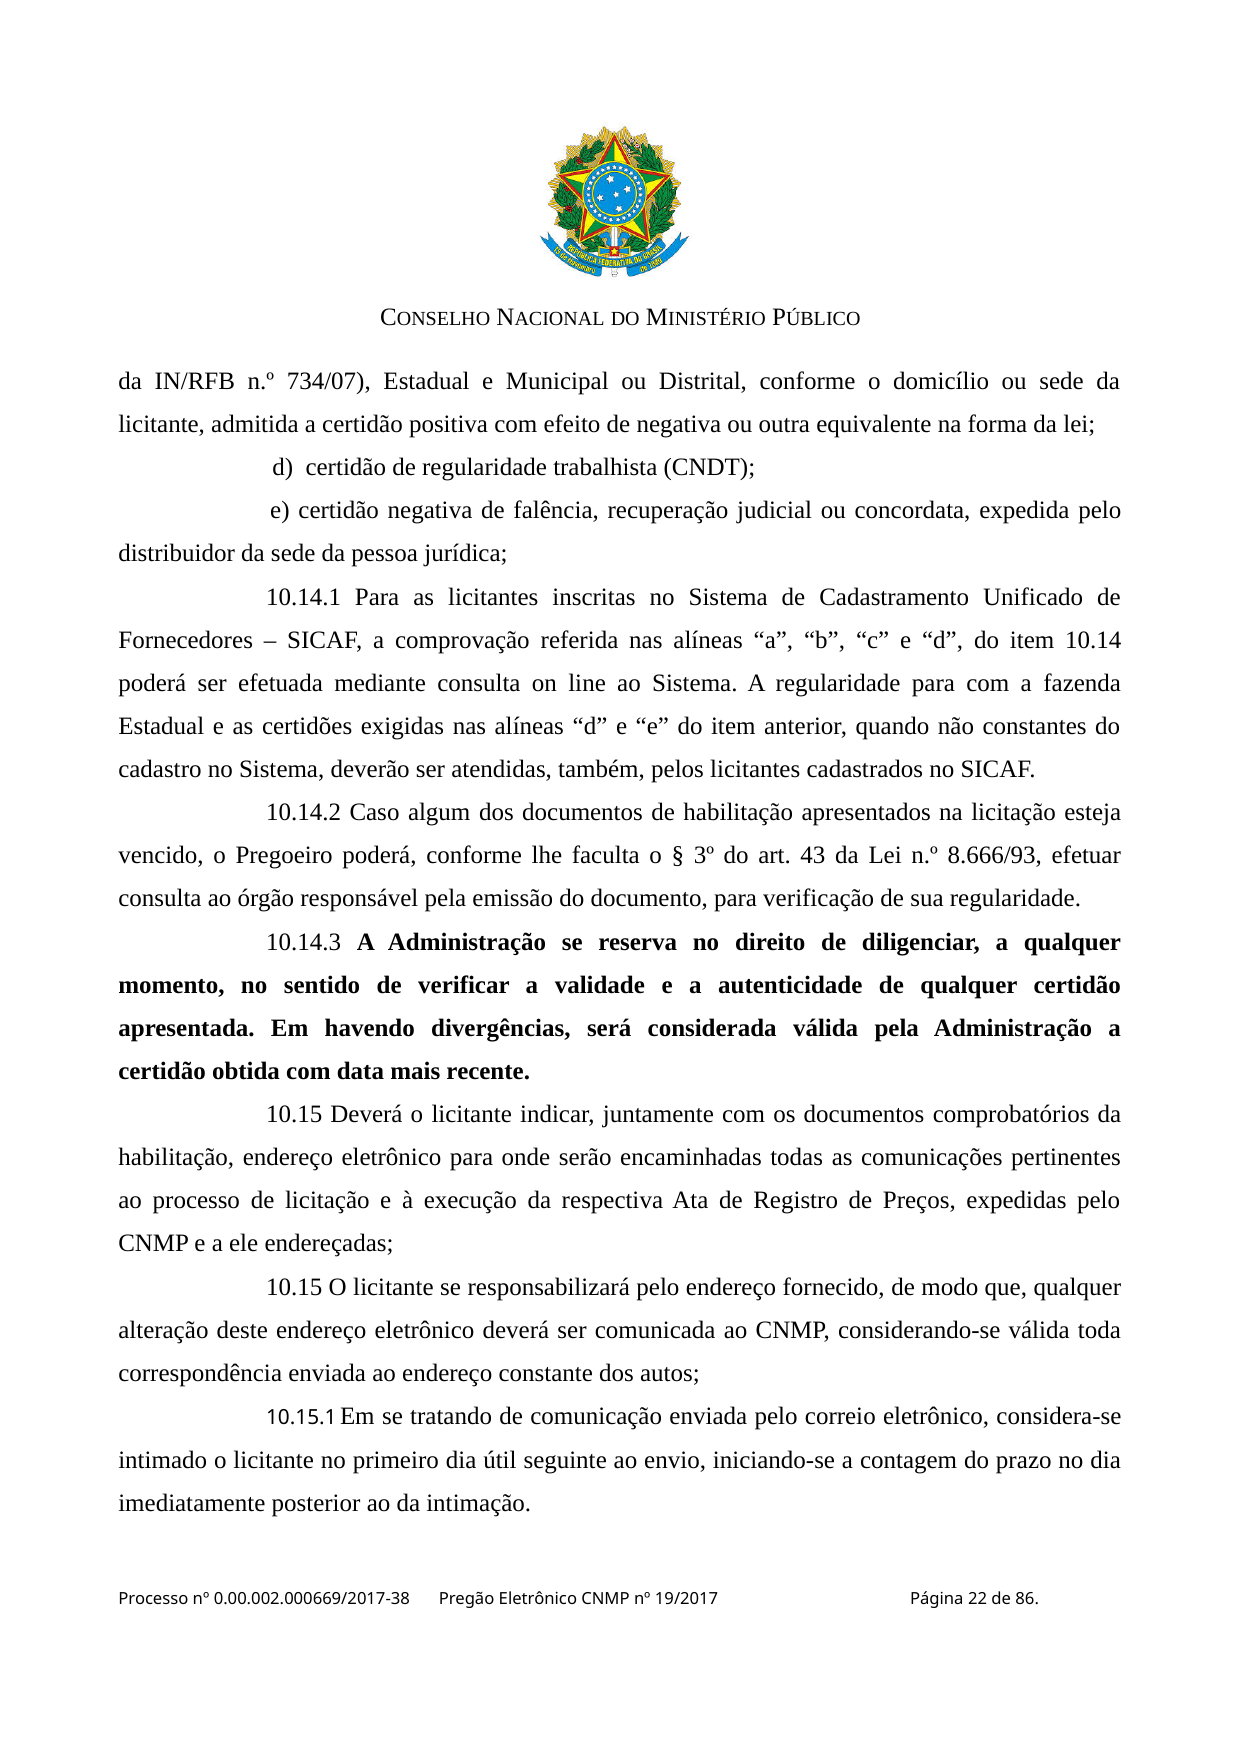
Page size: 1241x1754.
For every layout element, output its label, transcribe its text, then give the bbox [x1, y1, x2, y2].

text 10.15 O licitante se responsabilizará pelo endereço fornecido, de modo que, qualquer alteração deste endereço eletrônico deverá ser comunicada ao CNMP, considerando-se válida toda correspondência enviada ao endereço constante dos autos; [118, 1272, 1122, 1387]
text 10.14.3 A Administração se reserva no direito de diligenciar, a qualquer momento, no sentido de verificar a validade e a autenticidade de qualquer certidão apresentada. Em havendo divergências, será considerada válida pela Administração a certidão obtida com data mais recente. [118, 927, 1122, 1085]
text d) certidão de regularidade trabalhista (CNDT); [118, 452, 1122, 481]
list Em se tratando de comunicação enviada pelo correio eletrônico, considera-se intimado o licitante no primeiro dia útil seguinte ao envio, iniciando-se a contagem do prazo no dia imediatamente posterior ao da intimação. [118, 1401, 1122, 1517]
text e) certidão negativa de falência, recuperação judicial ou concordata, expedida pelo distribuidor da sede da pessoa jurídica; [118, 495, 1122, 567]
text 10.14.2 Caso algum dos documentos de habilitação apresentados na licitação esteja vencido, o Pregoeiro poderá, conforme lhe faculta o § 3º do art. 43 da Lei n.º 8.666/93, efetuar consulta ao órgão responsável pela emissão do documento, para verificação de sua regularidade. [118, 797, 1122, 912]
text 10.15 Deverá o licitante indicar, juntamente com os documentos comprobatórios da habilitação, endereço eletrônico para onde serão encaminhadas todas as comunicações pertinentes ao processo de licitação e à execução da respectiva Ata de Registro de Preços, expedidas pelo CNMP e a ele endereçadas; [118, 1099, 1122, 1257]
text da IN/RFB n.º 734/07), Estadual e Municipal ou Distrital, conforme o domicílio ou sede da licitante, admitida a certidão positiva com efeito de negativa ou outra equivalente na forma da lei; [118, 366, 1122, 438]
text 10.14.1 Para as licitantes inscritas no Sistema de Cadastramento Unificado de Fornecedores – SICAF, a comprovação referida nas alíneas “a”, “b”, “c” e “d”, do item 10.14 poderá ser efetuada mediante consulta on line ao Sistema. A regularidade para com a fazenda Estadual e as certidões exigidas nas alíneas “d” e “e” do item anterior, quando não constantes do cadastro no Sistema, deverão ser atendidas, também, pelos licitantes cadastrados no SICAF. [118, 582, 1122, 783]
